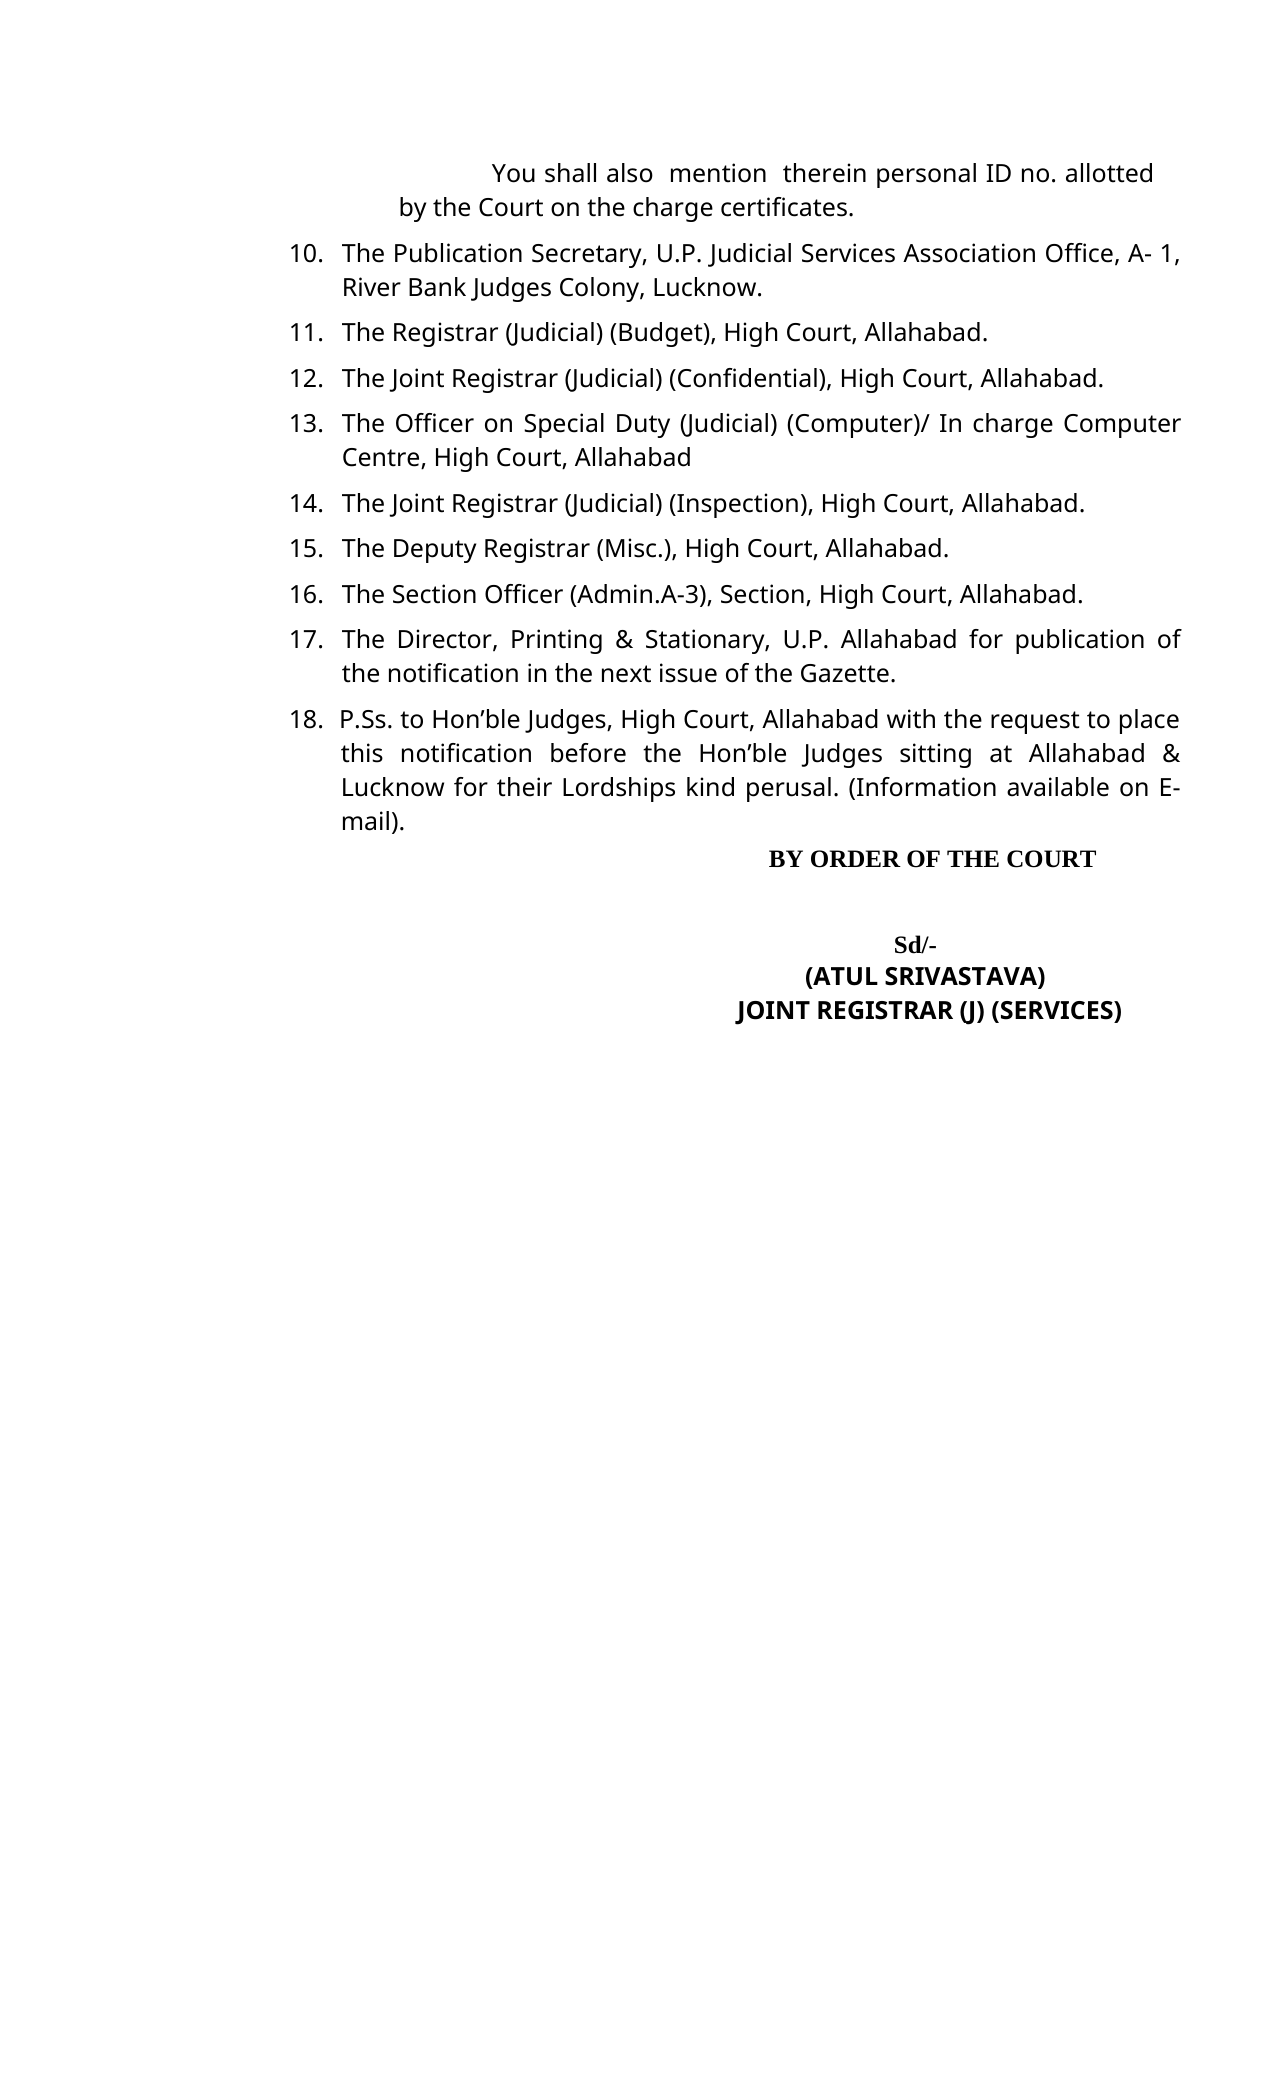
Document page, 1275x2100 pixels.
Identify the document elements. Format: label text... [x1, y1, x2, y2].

text JOINT REGISTRAR (J) (SERVICES) [212, 993, 1181, 1027]
table_cell [283, 525, 336, 571]
table_cell P.Ss. to Hon’ble Judges, High Court, Allahabad with the request to place this notification before the Hon’ble Judges sitting at Allahabad & Lucknow for their Lordships kind perusal. (Information available on E-mail). [336, 696, 1188, 844]
table_cell The Deputy Registrar (Misc.), High Court, Allahabad. [336, 525, 1188, 571]
table_cell [283, 480, 336, 525]
table_cell [283, 150, 336, 229]
table_cell The Registrar (Judicial) (Budget), High Court, Allahabad. [336, 309, 1188, 355]
table_cell The Director, Printing & Stationary, U.P. Allahabad for publication of the notification in the next issue of the Gazette. [336, 616, 1188, 696]
table_cell The Joint Registrar (Judicial) (Inspection), High Court, Allahabad. [336, 480, 1188, 525]
table_cell The Publication Secretary, U.P. Judicial Services Association Office, A- 1, River Bank Judges Colony, Lucknow. [336, 230, 1188, 309]
table_cell [283, 400, 336, 480]
text BY ORDER OF THE COURT [212, 844, 1181, 872]
table_cell You shall also mention therein personal ID no. allotted by the Court on the charge certificates. [336, 150, 1188, 229]
table_cell The Officer on Special Duty (Judicial) (Computer)/ In charge Computer Centre, High Court, Allahabad [336, 400, 1188, 480]
table_cell [283, 571, 336, 616]
table_cell The Section Officer (Admin.A-3), Section, High Court, Allahabad. [336, 571, 1188, 616]
table_cell [283, 696, 336, 844]
table_cell [283, 355, 336, 400]
text Sd/- (ATUL SRIVASTAVA) [212, 930, 1181, 993]
table_cell [283, 616, 336, 696]
table_cell [283, 309, 336, 355]
table_cell [283, 230, 336, 309]
table_cell The Joint Registrar (Judicial) (Confidential), High Court, Allahabad. [336, 355, 1188, 400]
